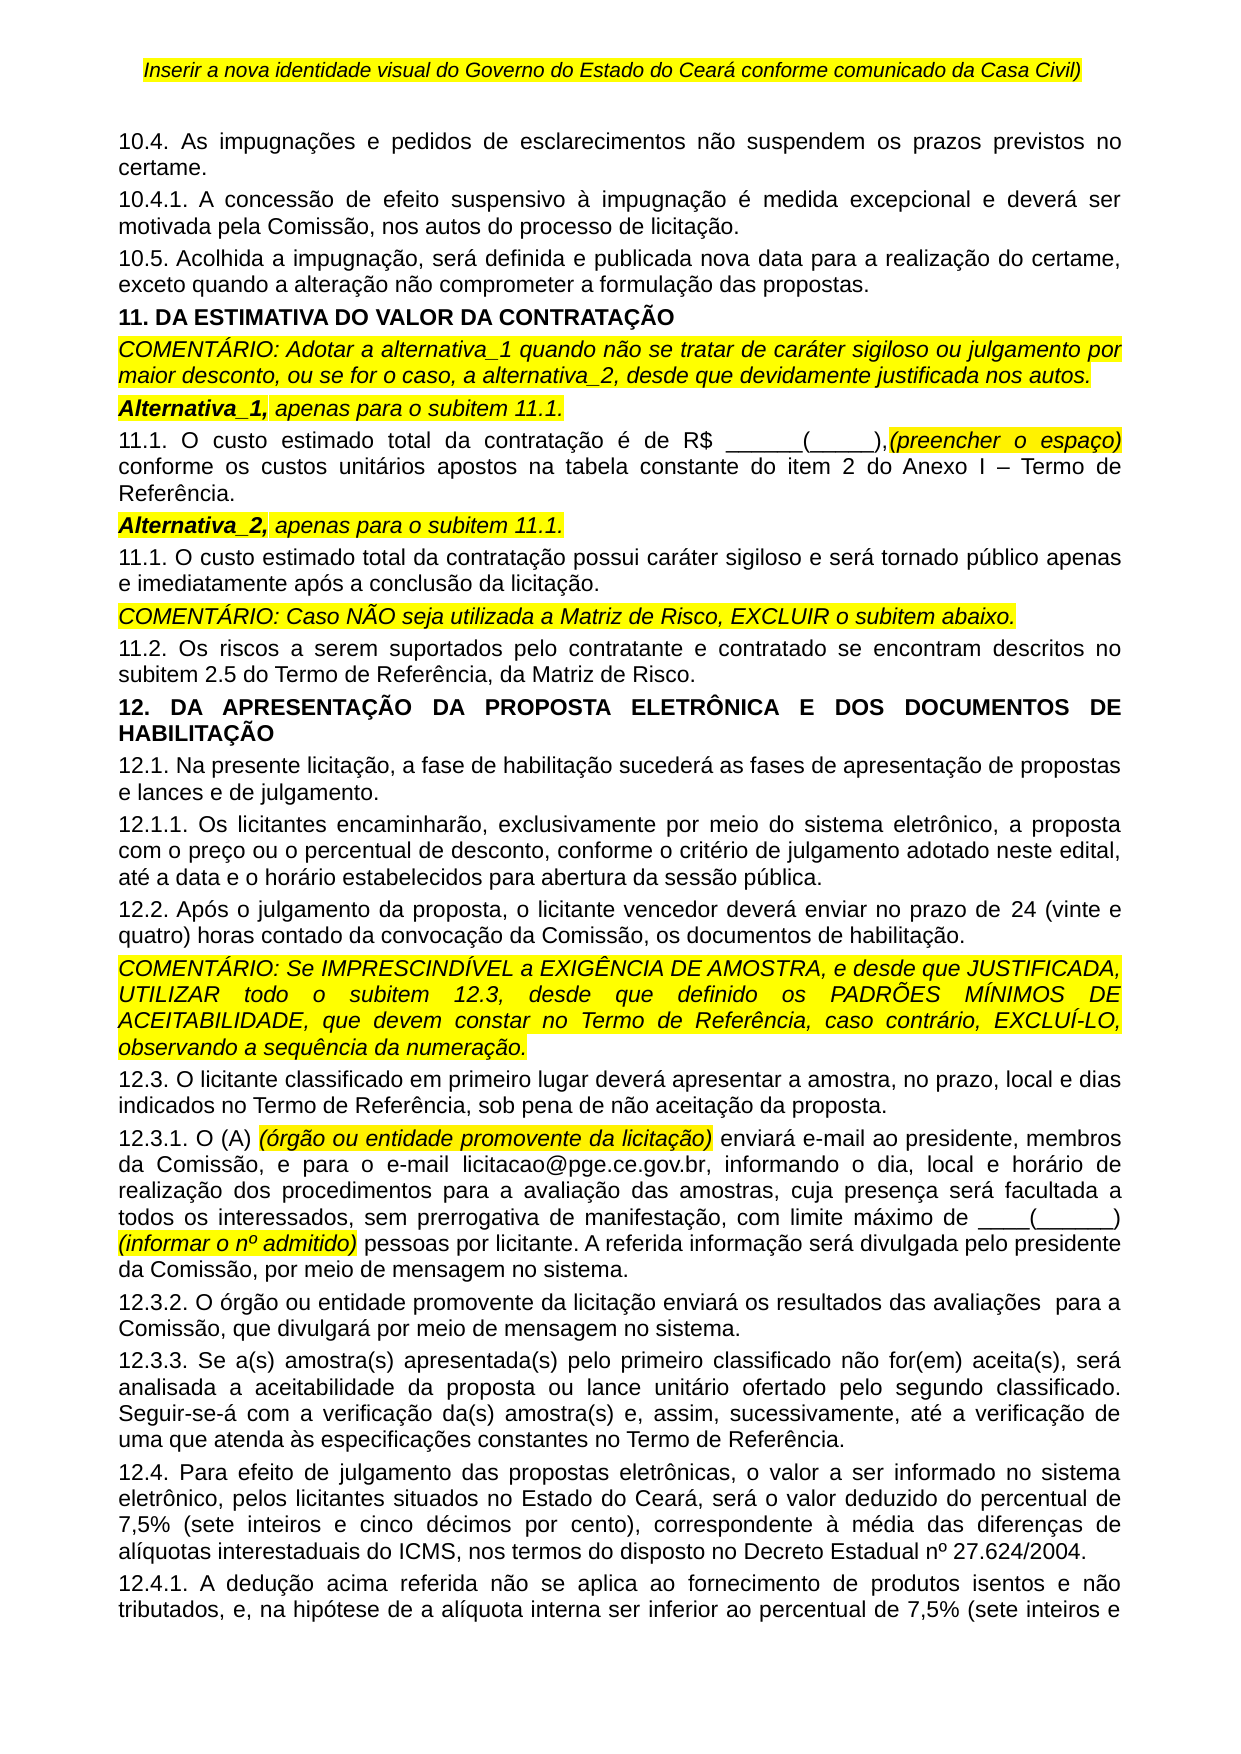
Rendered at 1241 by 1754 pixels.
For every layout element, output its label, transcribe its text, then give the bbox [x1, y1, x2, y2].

text 11.2. Os riscos a serem suportados pelo contratante e contratado se encontram descritos no subitem 2.5 do Termo de Referência, da Matriz de Risco. [118, 635, 1122, 688]
text 12.3.2. O órgão ou entidade promovente da licitação enviará os resultados das avaliações para a Comissão, que divulgará por meio de mensagem no sistema. [118, 1289, 1122, 1341]
text 10.4. As impugnações e pedidos de esclarecimentos não suspendem os prazos previstos no certame. [118, 128, 1122, 180]
text 11.1. O custo estimado total da contratação é de R$ ______(_____),(preencher o espaço) conforme os custos unitários apostos na tabela constante do item 2 do Anexo I – Termo de Referência. [118, 427, 1122, 506]
text 12.3. O licitante classificado em primeiro lugar deverá apresentar a amostra, no prazo, local e dias indicados no Termo de Referência, sob pena de não aceitação da proposta. [118, 1066, 1122, 1119]
text 12.1.1. Os licitantes encaminharão, exclusivamente por meio do sistema eletrônico, a proposta com o preço ou o percentual de desconto, conforme o critério de julgamento adotado neste edital, até a data e o horário estabelecidos para abertura da sessão pública. [118, 811, 1122, 890]
text Alternativa_2, apenas para o subitem 11.1. [118, 512, 1122, 538]
text COMENTÁRIO: Caso NÃO seja utilizada a Matriz de Risco, EXCLUIR o subitem abaixo. [118, 603, 1122, 629]
text 12.1. Na presente licitação, a fase de habilitação sucederá as fases de apresentação de propostas e lances e de julgamento. [118, 752, 1122, 805]
text 12.3.3. Se a(s) amostra(s) apresentada(s) pelo primeiro classificado não for(em) aceita(s), será analisada a aceitabilidade da proposta ou lance unitário ofertado pelo segundo classificado. Seguir-se-á com a verificação da(s) amostra(s) e, assim, sucessivamente, até a verificação de uma que atenda às especificações constantes no Termo de Referência. [118, 1347, 1122, 1453]
text 12.4.1. A dedução acima referida não se aplica ao fornecimento de produtos isentos e não tributados, e, na hipótese de a alíquota interna ser inferior ao percentual de 7,5% (sete inteiros e [118, 1570, 1122, 1623]
text 11.1. O custo estimado total da contratação possui caráter sigiloso e será tornado público apenas e imediatamente após a conclusão da licitação. [118, 544, 1122, 597]
text COMENTÁRIO: Se IMPRESCINDÍVEL a EXIGÊNCIA DE AMOSTRA, e desde que JUSTIFICADA, UTILIZAR todo o subitem 12.3, desde que definido os PADRÕES MÍNIMOS DE ACEITABILIDADE, que devem constar no Termo de Referência, caso contrário, EXCLUÍ-LO, observando a sequência da numeração. [118, 954, 1122, 1060]
text 12.4. Para efeito de julgamento das propostas eletrônicas, o valor a ser informado no sistema eletrônico, pelos licitantes situados no Estado do Ceará, será o valor deduzido do percentual de 7,5% (sete inteiros e cinco décimos por cento), correspondente à média das diferenças de alíquotas interestaduais do ICMS, nos termos do disposto no Decreto Estadual nº 27.624/2004. [118, 1459, 1122, 1564]
text 12.3.1. O (A) (órgão ou entidade promovente da licitação) enviará e-mail ao presidente, membros da Comissão, e para o e-mail licitacao@pge.ce.gov.br, informando o dia, local e horário de realização dos procedimentos para a avaliação das amostras, cuja presença será facultada a todos os interessados, sem prerrogativa de manifestação, com limite máximo de ____(______)(informar o nº admitido) pessoas por licitante. A referida informação será divulgada pelo presidente da Comissão, por meio de mensagem no sistema. [118, 1124, 1122, 1283]
text Alternativa_1, apenas para o subitem 11.1. [118, 394, 1122, 421]
text 11. DA ESTIMATIVA DO VALOR DA CONTRATAÇÃO [118, 303, 1122, 330]
text COMENTÁRIO: Adotar a alternativa_1 quando não se tratar de caráter sigiloso ou julgamento por maior desconto, ou se for o caso, a alternativa_2, desde que devidamente justificada nos autos. [118, 336, 1122, 388]
text 12. DA APRESENTAÇÃO DA PROPOSTA ELETRÔNICA E DOS DOCUMENTOS DE HABILITAÇÃO [118, 694, 1122, 746]
text 10.4.1. A concessão de efeito suspensivo à impugnação é medida excepcional e deverá ser motivada pela Comissão, nos autos do processo de licitação. [118, 186, 1122, 239]
text 10.5. Acolhida a impugnação, será definida e publicada nova data para a realização do certame, exceto quando a alteração não comprometer a formulação das propostas. [118, 245, 1122, 298]
text 12.2. Após o julgamento da proposta, o licitante vencedor deverá enviar no prazo de 24 (vinte e quatro) horas contado da convocação da Comissão, os documentos de habilitação. [118, 896, 1122, 949]
